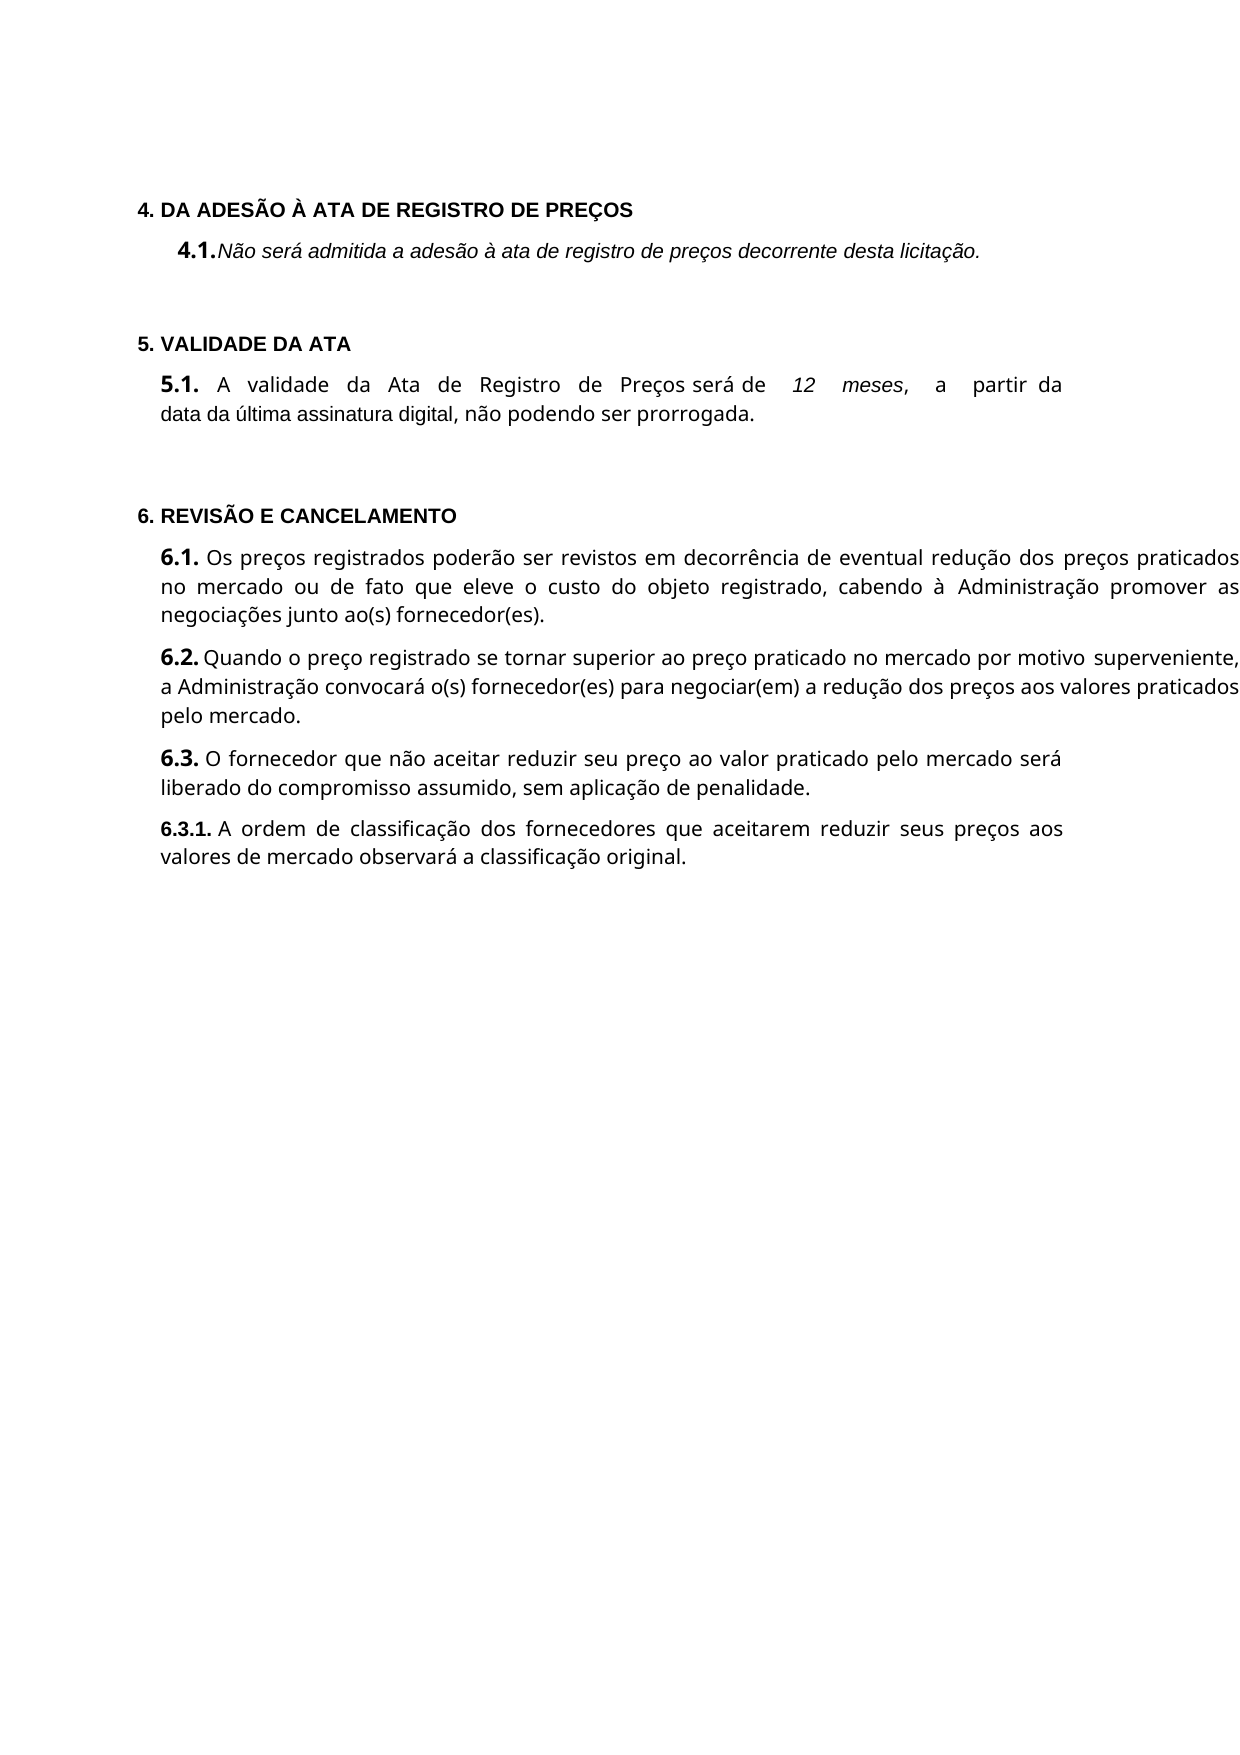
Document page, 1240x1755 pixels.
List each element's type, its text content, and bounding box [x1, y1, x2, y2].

list A ordem de classificação dos fornecedores que aceitarem reduzir seus preços aos valores de mercado observará a classificação original. [160, 814, 1063, 871]
list VALIDADE DA ATA [137, 332, 1239, 356]
list Os preços registrados poderão ser revistos em decorrência de eventual redução dos preços praticados no mercado ou de fato que eleve o custo do objeto registrado, cabendo à Administração promover as negociações junto ao(s) fornecedor(es). [160, 541, 1239, 629]
list Não será admitida a adesão à ata de registro de preços decorrente desta licitação. [177, 234, 1239, 266]
list REVISÃO E CANCELAMENTO [137, 504, 1239, 528]
list Quando o preço registrado se tornar superior ao preço praticado no mercado por motivo superveniente, a Administração convocará o(s) fornecedor(es) para negociar(em) a redução dos preços aos valores praticados pelo mercado. [160, 641, 1239, 729]
list O fornecedor que não aceitar reduzir seu preço ao valor praticado pelo mercado será liberado do compromisso assumido, sem aplicação de penalidade. [160, 742, 1063, 802]
list A validade da Ata de Registro de Preços será de 12 meses, a partir da data da última assinatura digital, não podendo ser prorrogada. [160, 368, 1063, 428]
list DA ADESÃO À ATA DE REGISTRO DE PREÇOS [137, 198, 1239, 222]
